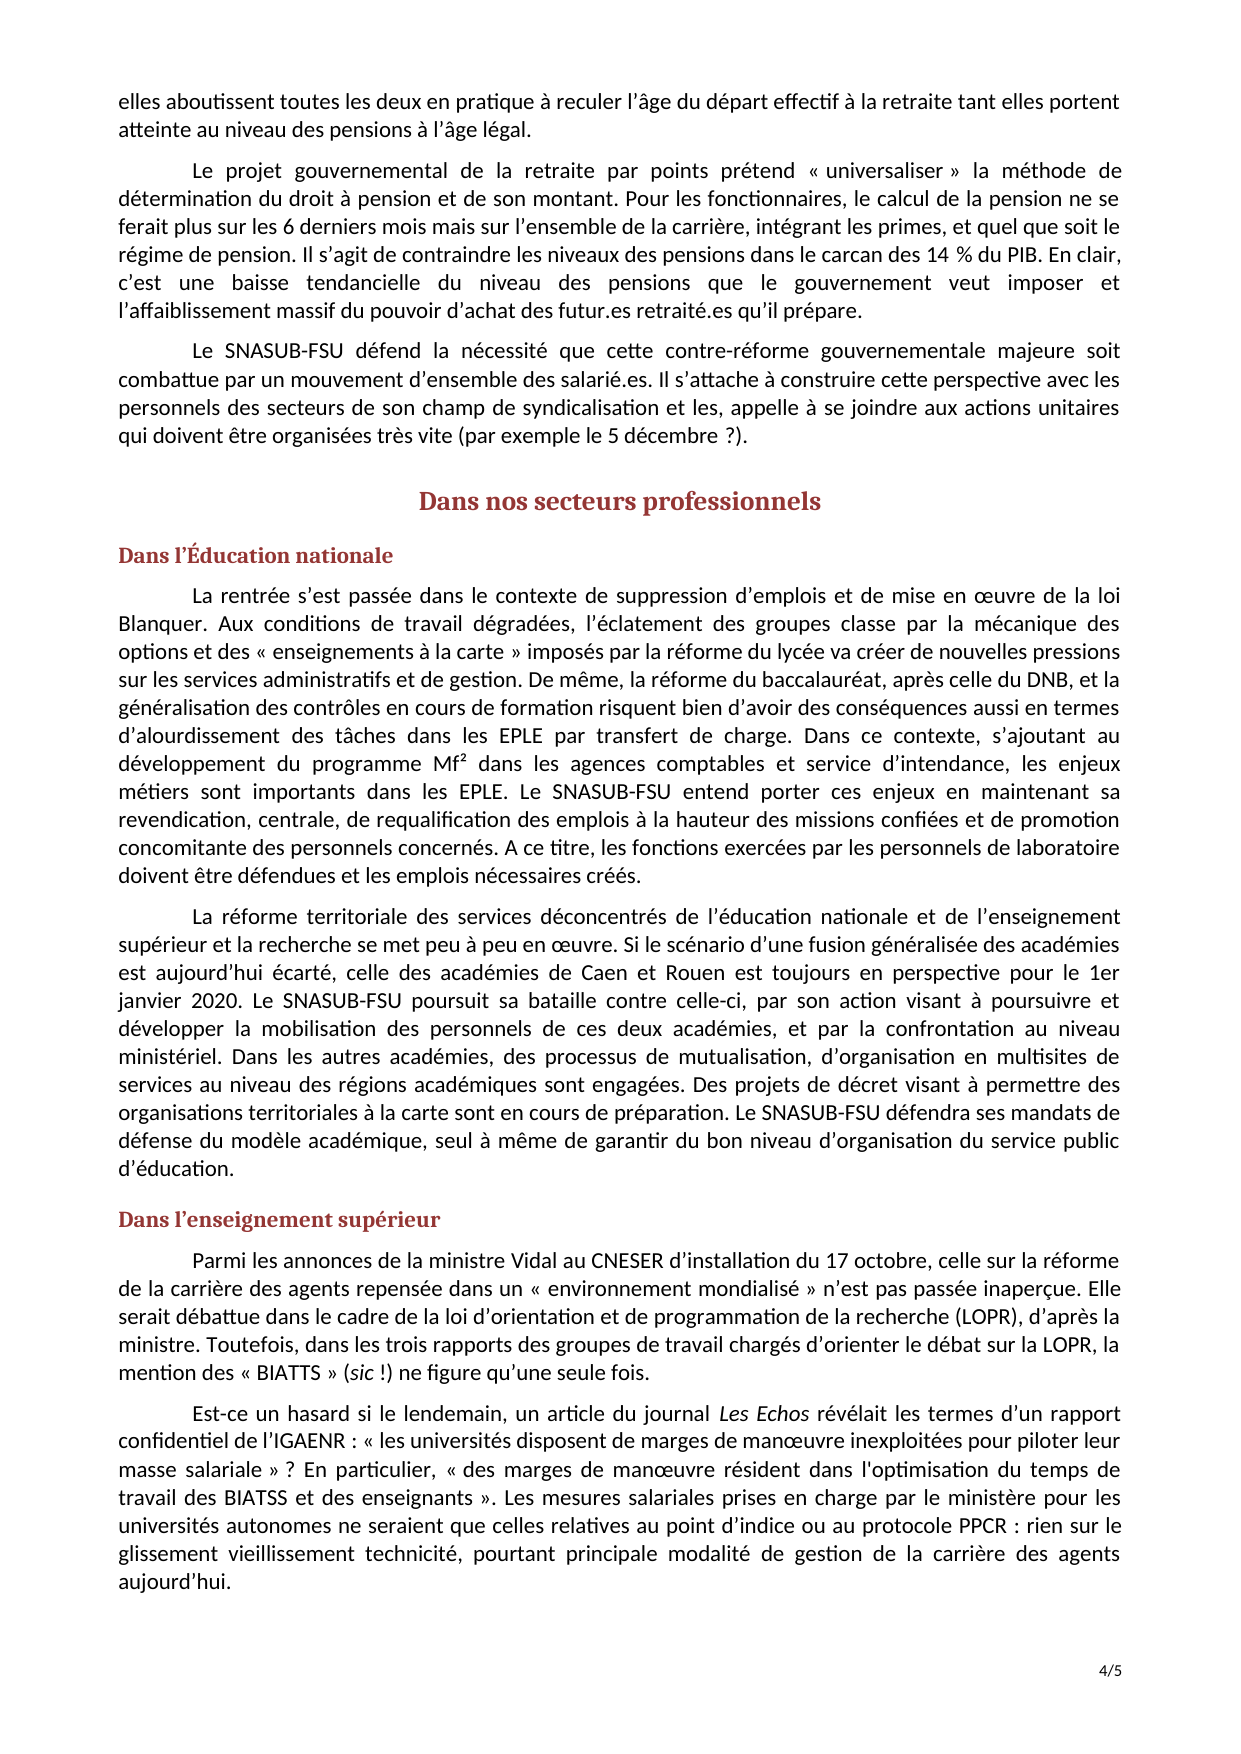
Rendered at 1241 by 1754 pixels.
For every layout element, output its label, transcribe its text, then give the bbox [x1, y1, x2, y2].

subtitle Dans l’Éducation nationale [118, 542, 1122, 569]
text Est-ce un hasard si le lendemain, un article du journal Les Echos révélait les termes d’un rapport confidentiel de l’IGAENR : « les universités disposent de marges de manœuvre inexploitées pour piloter leur masse salariale » ? En particulier, « des marges de manœuvre résident dans l'optimisation du temps de travail des BIATSS et des enseignants ». Les mesures salariales prises en charge par le ministère pour les universités autonomes ne seraient que celles relatives au point d’indice ou au protocole PPCR : rien sur le glissement vieillissement technicité, pourtant principale modalité de gestion de la carrière des agents aujourd’hui. [118, 1399, 1122, 1595]
text Le projet gouvernemental de la retraite par points prétend « universaliser » la méthode de détermination du droit à pension et de son montant. Pour les fonctionnaires, le calcul de la pension ne se ferait plus sur les 6 derniers mois mais sur l’ensemble de la carrière, intégrant les primes, et quel que soit le régime de pension. Il s’agit de contraindre les niveaux des pensions dans le carcan des 14 % du PIB. En clair, c’est une baisse tendancielle du niveau des pensions que le gouvernement veut imposer et l’affaiblissement massif du pouvoir d’achat des futur.es retraité.es qu’il prépare. [118, 156, 1122, 324]
subtitle Dans l’enseignement supérieur [118, 1207, 1122, 1233]
text Le SNASUB-FSU défend la nécessité que cette contre-réforme gouvernementale majeure soit combattue par un mouvement d’ensemble des salarié.es. Il s’attache à construire cette perspective avec les personnels des secteurs de son champ de syndicalisation et les, appelle à se joindre aux actions unitaires qui doivent être organisées très vite (par exemple le 5 décembre ?). [118, 337, 1122, 449]
text Parmi les annonces de la ministre Vidal au CNESER d’installation du 17 octobre, celle sur la réforme de la carrière des agents repensée dans un « environnement mondialisé » n’est pas passée inaperçue. Elle serait débattue dans le cadre de la loi d’orientation et de programmation de la recherche (LOPR), d’après la ministre. Toutefois, dans les trois rapports des groupes de travail chargés d’orienter le débat sur la LOPR, la mention des « BIATTS » (sic !) ne figure qu’une seule fois. [118, 1246, 1122, 1386]
text La réforme territoriale des services déconcentrés de l’éducation nationale et de l’enseignement supérieur et la recherche se met peu à peu en œuvre. Si le scénario d’une fusion généralisée des académies est aujourd’hui écarté, celle des académies de Caen et Rouen est toujours en perspective pour le 1er janvier 2020. Le SNASUB-FSU poursuit sa bataille contre celle-ci, par son action visant à poursuivre et développer la mobilisation des personnels de ces deux académies, et par la confrontation au niveau ministériel. Dans les autres académies, des processus de mutualisation, d’organisation en multisites de services au niveau des régions académiques sont engagées. Des projets de décret visant à permettre des organisations territoriales à la carte sont en cours de préparation. Le SNASUB-FSU défendra ses mandats de défense du modèle académique, seul à même de garantir du bon niveau d’organisation du service public d’éducation. [118, 902, 1122, 1182]
text La rentrée s’est passée dans le contexte de suppression d’emplois et de mise en œuvre de la loi Blanquer. Aux conditions de travail dégradées, l’éclatement des groupes classe par la mécanique des options et des « enseignements à la carte » imposés par la réforme du lycée va créer de nouvelles pressions sur les services administratifs et de gestion. De même, la réforme du baccalauréat, après celle du DNB, et la généralisation des contrôles en cours de formation risquent bien d’avoir des conséquences aussi en termes d’alourdissement des tâches dans les EPLE par transfert de charge. Dans ce contexte, s’ajoutant au développement du programme Mf² dans les agences comptables et service d’intendance, les enjeux métiers sont importants dans les EPLE. Le SNASUB-FSU entend porter ces enjeux en maintenant sa revendication, centrale, de requalification des emplois à la hauteur des missions confiées et de promotion concomitante des personnels concernés. A ce titre, les fonctions exercées par les personnels de laboratoire doivent être défendues et les emplois nécessaires créés. [118, 581, 1122, 889]
subtitle Dans nos secteurs professionnels [118, 486, 1122, 517]
text elles aboutissent toutes les deux en pratique à reculer l’âge du départ effectif à la retraite tant elles portent atteinte au niveau des pensions à l’âge légal. [118, 87, 1122, 143]
